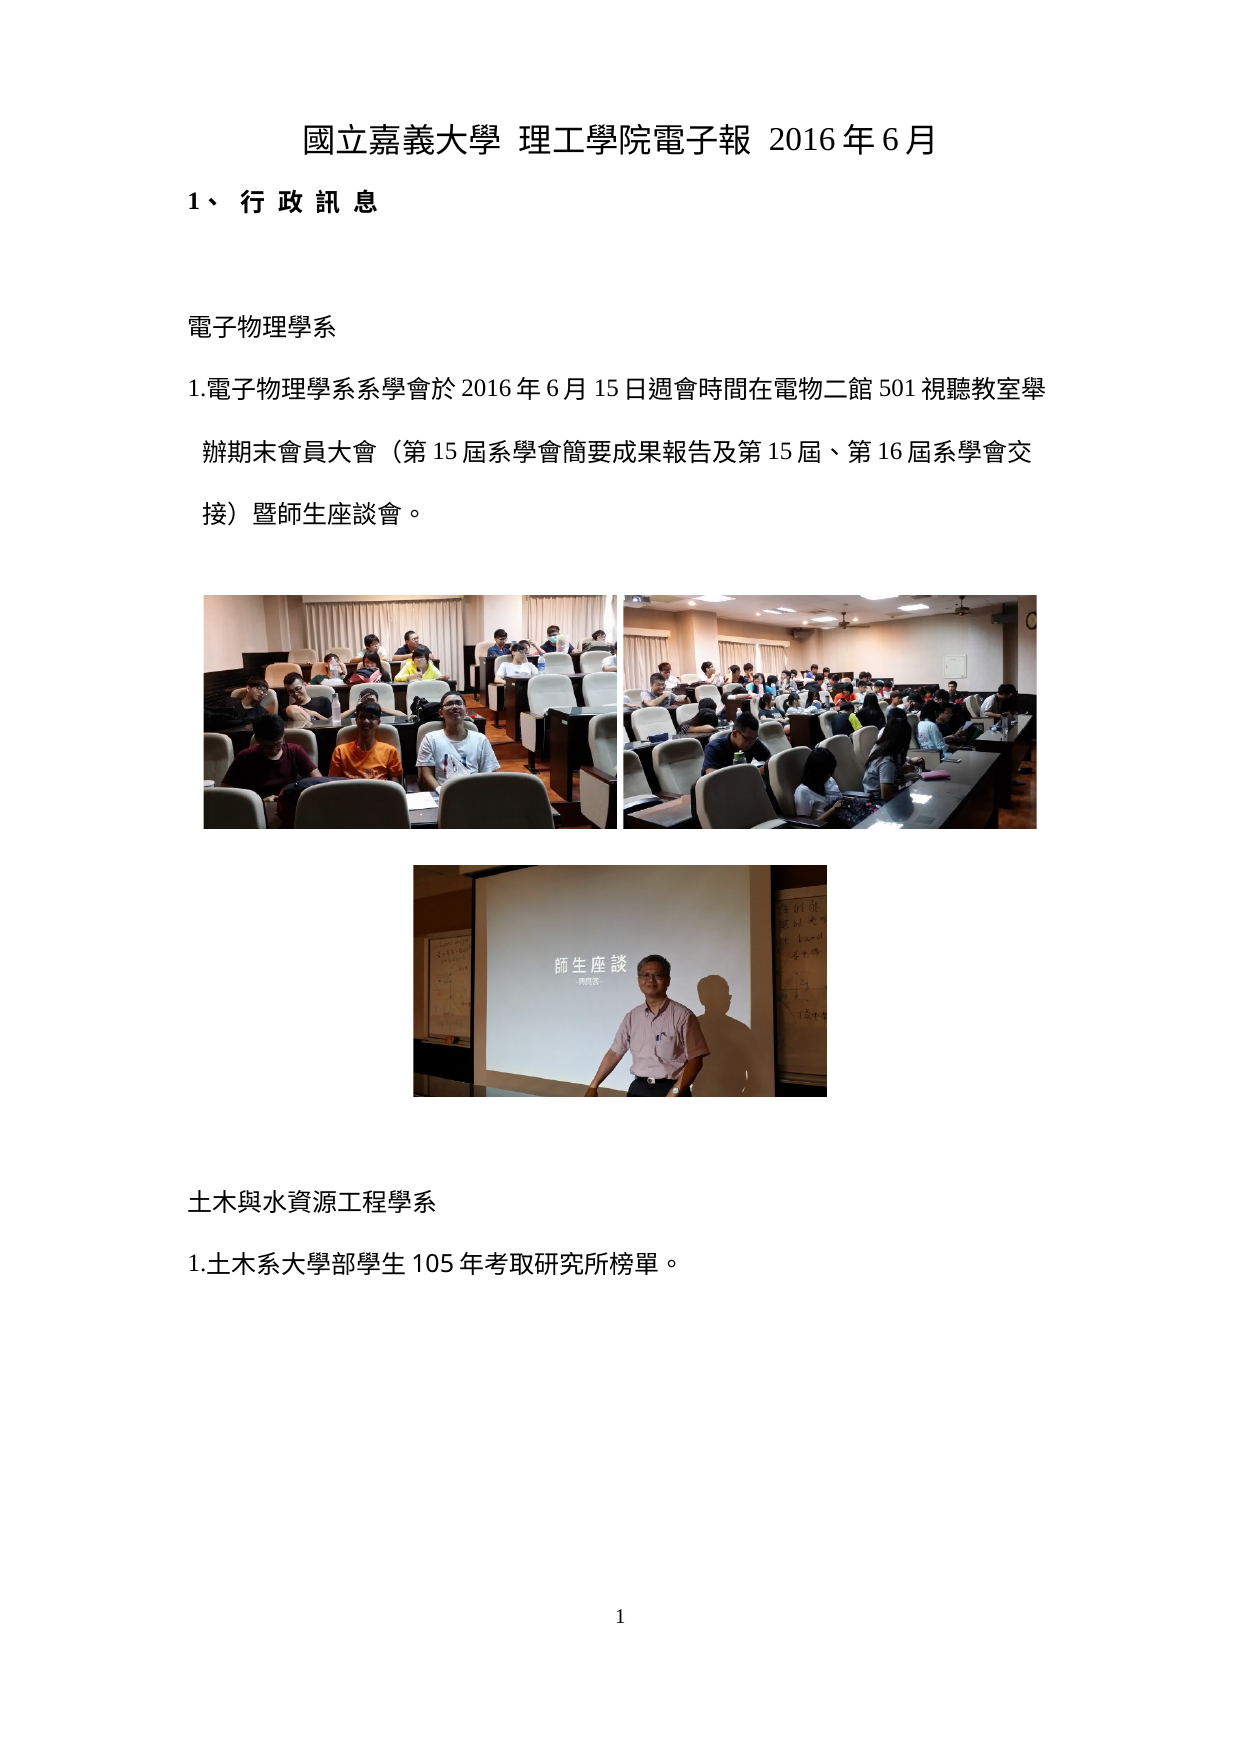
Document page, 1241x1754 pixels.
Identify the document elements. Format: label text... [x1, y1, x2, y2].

text 1.電子物理學系系學會於2016年6月15日週會時間在電物二館501視聽教室舉辦期末會員大會（第15屆系學會簡要成果報告及第15屆、第16屆系學會交接）暨師生座談會。 [187, 346, 1053, 534]
text 土木與水資源工程學系 [187, 1159, 1053, 1221]
text 1.土木系大學部學生105年考取研究所榜單。 [187, 1221, 1053, 1284]
list 行 政 訊 息 [187, 159, 1053, 221]
text 電子物理學系 [187, 284, 1053, 346]
text 國立嘉義大學 理工學院電子報 2016年6月 [187, 96, 1053, 159]
